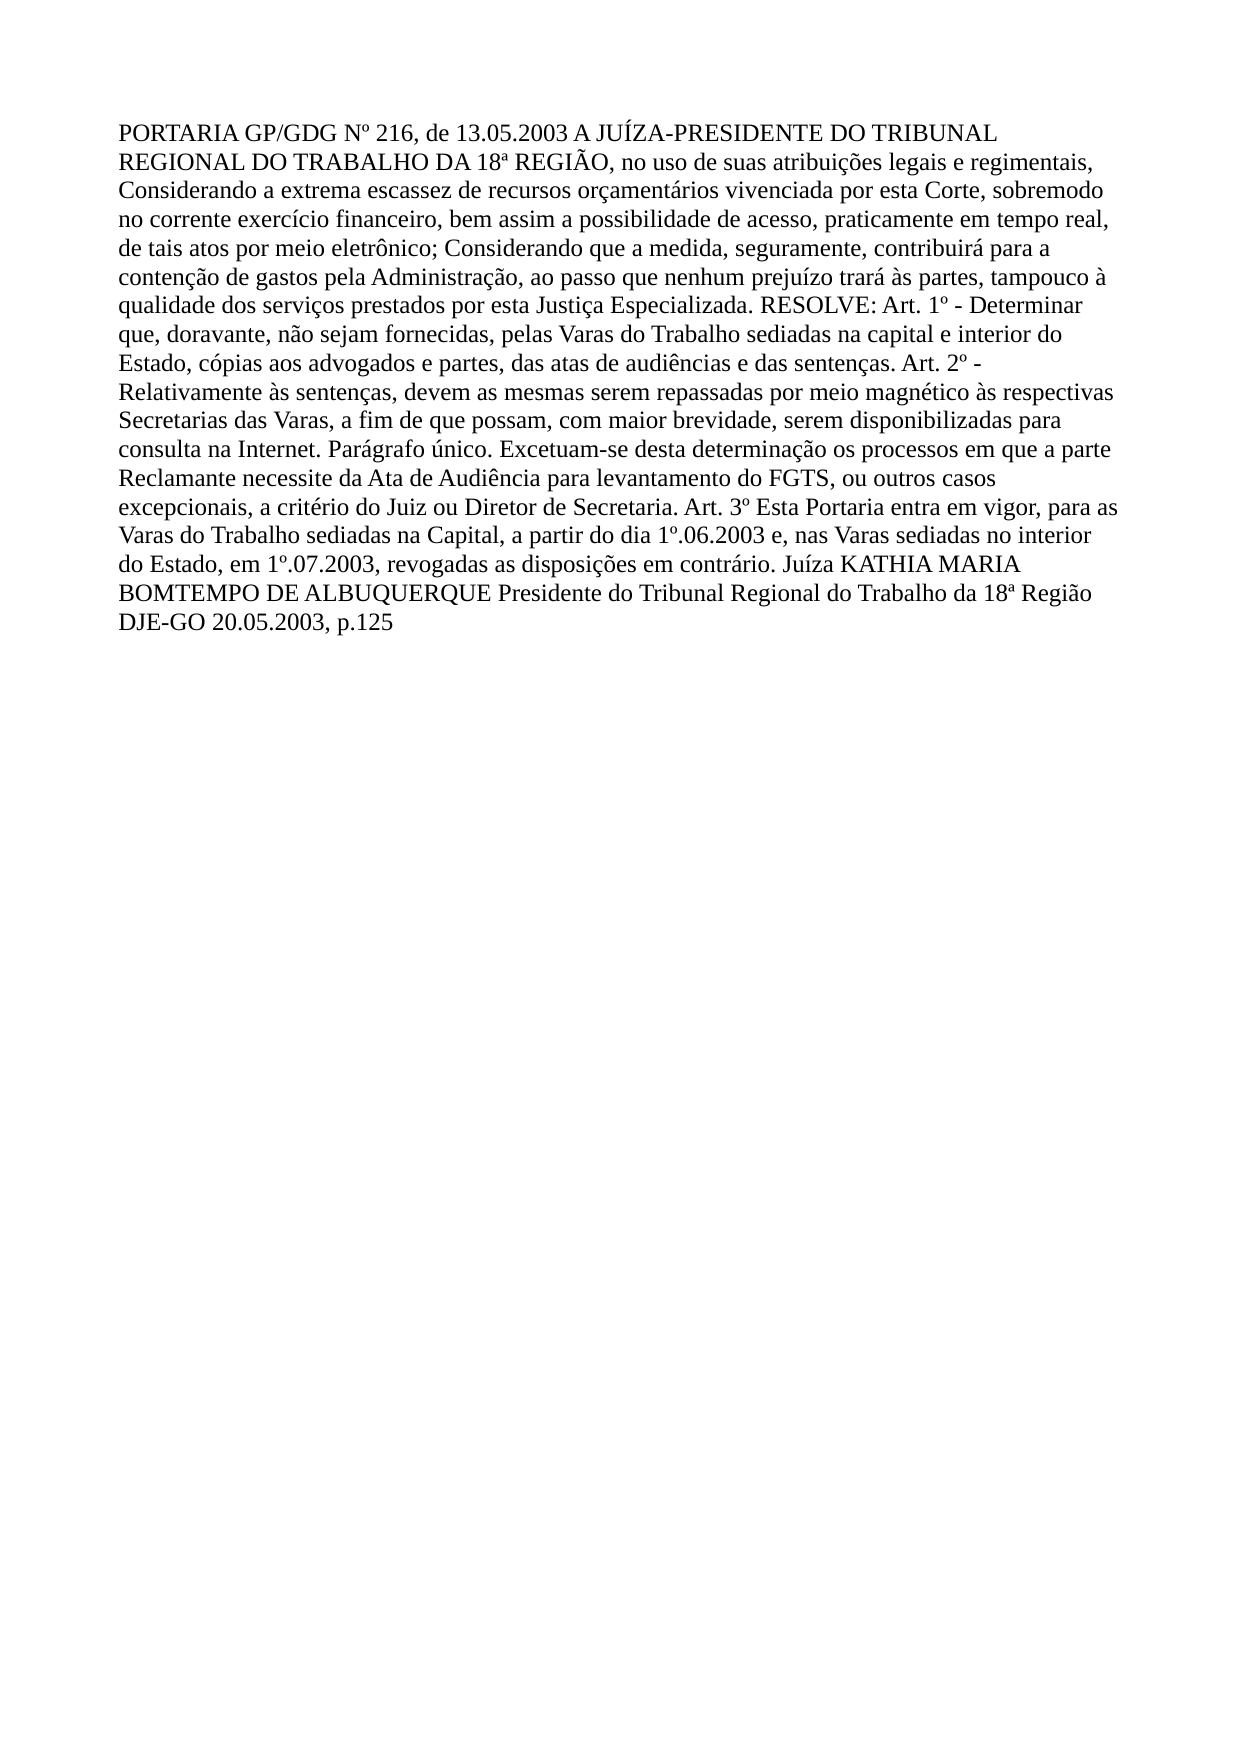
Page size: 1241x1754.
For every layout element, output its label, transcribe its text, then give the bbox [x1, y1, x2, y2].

text PORTARIA GP/GDG Nº 216, de 13.05.2003 A JUÍZA-PRESIDENTE DO TRIBUNAL REGIONAL DO TRABALHO DA 18ª REGIÃO, no uso de suas atribuições legais e regimentais, Considerando a extrema escassez de recursos orçamentários vivenciada por esta Corte, sobremodo no corrente exercício financeiro, bem assim a possibilidade de acesso, praticamente em tempo real, de tais atos por meio eletrônico; Considerando que a medida, seguramente, contribuirá para a contenção de gastos pela Administração, ao passo que nenhum prejuízo trará às partes, tampouco à qualidade dos serviços prestados por esta Justiça Especializada. RESOLVE: Art. 1º - Determinar que, doravante, não sejam fornecidas, pelas Varas do Trabalho sediadas na capital e interior do Estado, cópias aos advogados e partes, das atas de audiências e das sentenças. Art. 2º - Relativamente às sentenças, devem as mesmas serem repassadas por meio magnético às respectivas Secretarias das Varas, a fim de que possam, com maior brevidade, serem disponibilizadas para consulta na Internet. Parágrafo único. Excetuam-se desta determinação os processos em que a parte Reclamante necessite da Ata de Audiência para levantamento do FGTS, ou outros casos excepcionais, a critério do Juiz ou Diretor de Secretaria. Art. 3º Esta Portaria entra em vigor, para as Varas do Trabalho sediadas na Capital, a partir do dia 1º.06.2003 e, nas Varas sediadas no interior do Estado, em 1º.07.2003, revogadas as disposições em contrário. Juíza KATHIA MARIA BOMTEMPO DE ALBUQUERQUE Presidente do Tribunal Regional do Trabalho da 18ª Região DJE-GO 20.05.2003, p.125 [118, 118, 1122, 636]
